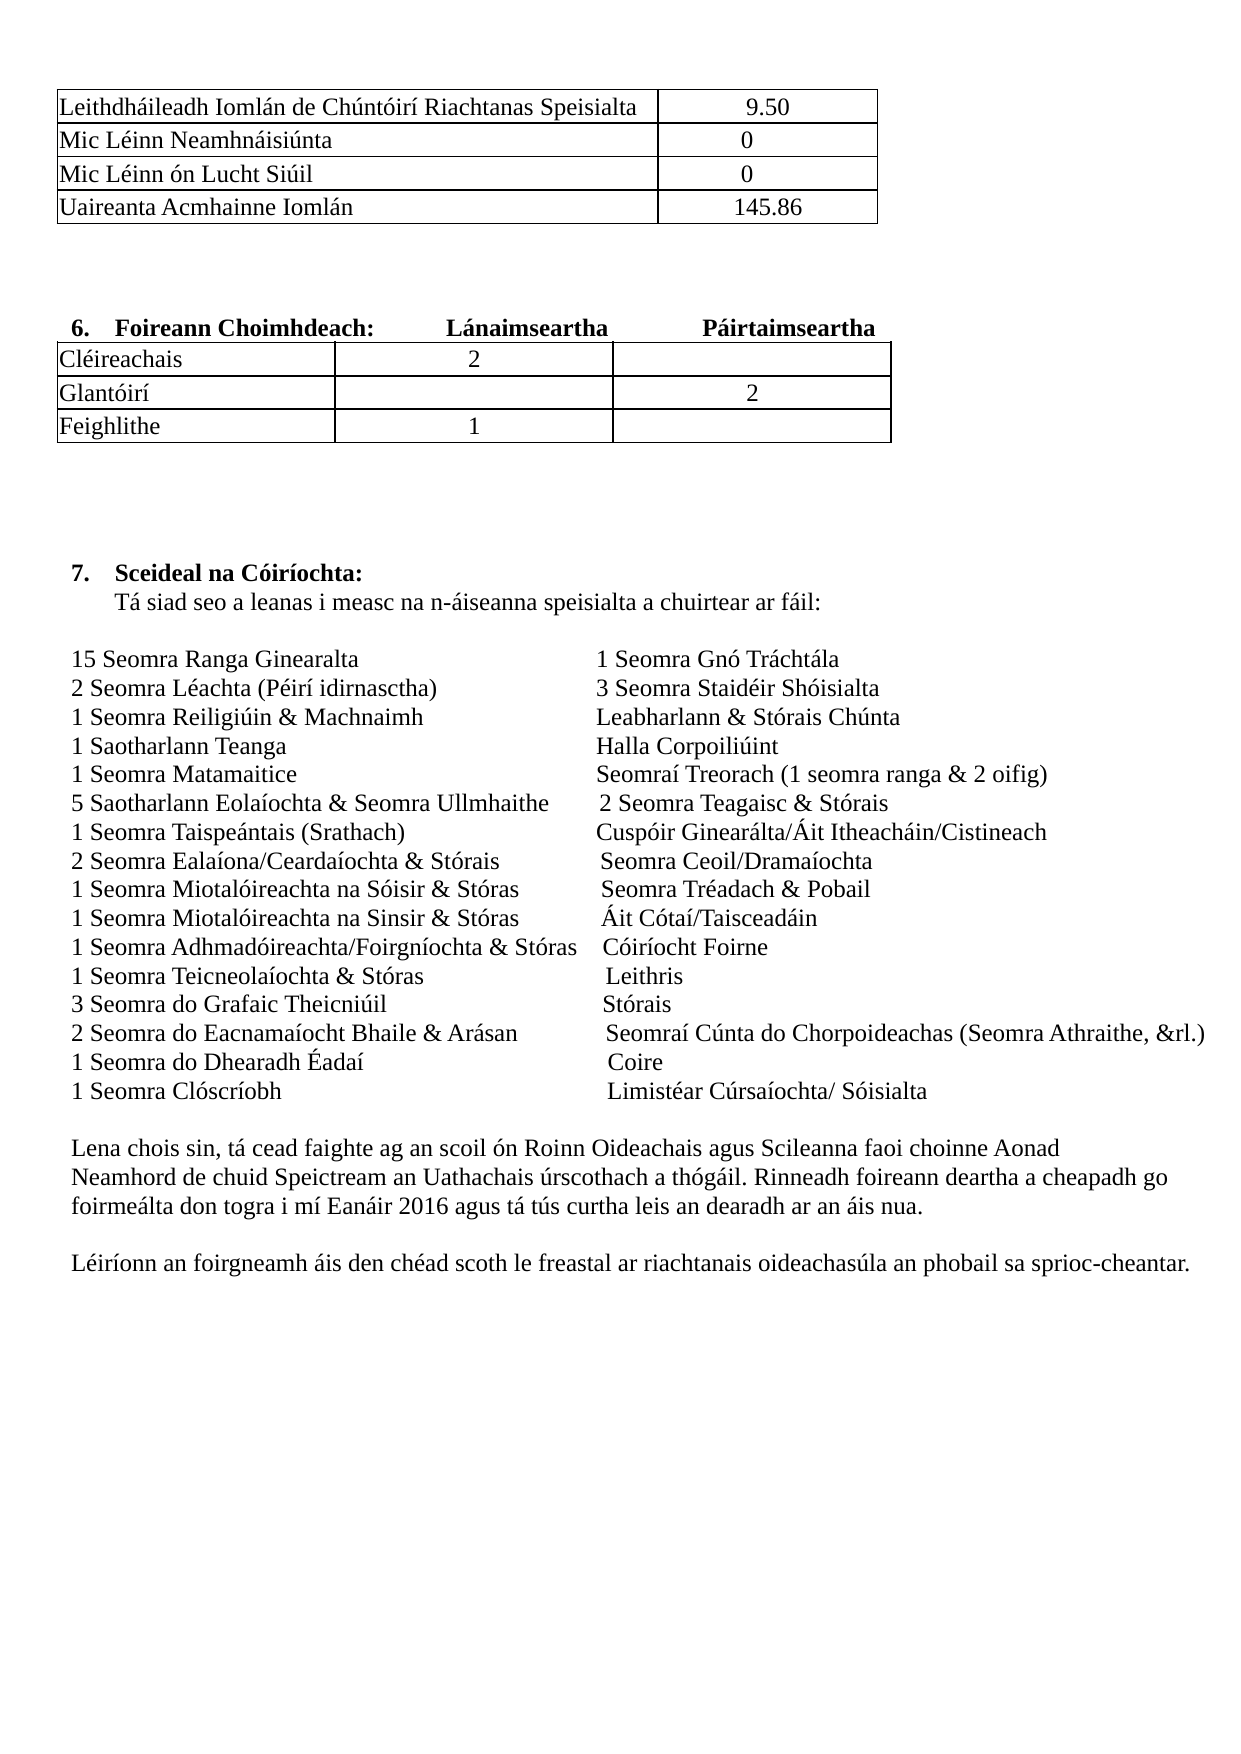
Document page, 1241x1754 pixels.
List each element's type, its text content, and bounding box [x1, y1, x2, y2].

table_cell 145.86 [659, 191, 877, 222]
table_cell Mic Léinn Neamhnáisiúnta [58, 124, 657, 156]
table_cell 0 [659, 157, 877, 189]
text 2 Seomra Léachta (Péirí idirnasctha) 3 Seomra Staidéir Shóisialta 1 Seomra Reiligiúin & Machnaimh Leabharlann & Stórais Chúnta 1 Saotharlann Teanga Halla Corpoiliúint 1 Seomra Matamaitice Seomraí Treorach (1 seomra ranga & 2 oifig) 5 Saotharlann Eolaíochta & Seomra Ullmhaithe 2 Seomra Teagaisc & Stórais 1 Seomra Taispeántais (Srathach) Cuspóir Ginearálta/Áit Itheacháin/Cistineach 2 Seomra Ealaíona/Ceardaíochta & Stórais Seomra Ceoil/Dramaíochta 1 Seomra Miotalóireachta na Sóisir & Stóras Seomra Tréadach & Pobail 1 Seomra Miotalóireachta na Sinsir & Stóras Áit Cótaí/Taisceadáin 1 Seomra Adhmadóireachta/Foirgníochta & Stóras Cóiríocht Foirne 1 Seomra Teicneolaíochta & Stóras Leithris 3 Seomra do Grafaic Theicniúil Stórais 2 Seomra do Eacnamaíocht Bhaile & Arásan Seomraí Cúnta do Chorpoideachas (Seomra Athraithe, &rl.) 1 Seomra do Dhearadh Éadaí Coire 1 Seomra Clóscríobh Limistéar Cúrsaíochta/ Sóisialta [71, 673, 1240, 1104]
table_cell Glantóirí [58, 377, 334, 408]
table_cell Mic Léinn ón Lucht Siúil [58, 157, 657, 189]
table_cell 1 [336, 410, 612, 442]
table_cell Leithdháileadh Iomlán de Chúntóirí Riachtanas Speisialta [58, 90, 657, 122]
table_cell Feighlithe [58, 410, 334, 442]
table_cell [336, 377, 612, 408]
table_cell Uaireanta Acmhainne Iomlán [58, 191, 657, 222]
table_cell 9.50 [659, 90, 877, 122]
text 6. Foireann Choimhdeach: Lánaimseartha Páirtaimseartha [71, 313, 1169, 341]
text Léiríonn an foirgneamh áis den chéad scoth le freastal ar riachtanais oideachasúla an phobail sa sprioc-cheantar. [71, 1248, 1240, 1277]
table_cell 2 [614, 377, 890, 408]
table_cell [614, 410, 890, 442]
table_header Cléireachais [58, 343, 334, 375]
table_header 2 [336, 343, 612, 375]
table_header [614, 343, 890, 375]
text Lena chois sin, tá cead faighte ag an scoil ón Roinn Oideachais agus Scileanna faoi choinne Aonad Neamhord de chuid Speictream an Uathachais úrscothach a thógáil. Rinneadh foireann deartha a cheapadh go foirmeálta don togra i mí Eanáir 2016 agus tá tús curtha leis an dearadh ar an áis nua. [71, 1133, 1171, 1219]
text 7. Sceideal na Cóiríochta: Tá siad seo a leanas i measc na n-áiseanna speisialta a chuirtear ar fáil: 15 Seomra Ranga Ginearalta 1 Seomra Gnó Tráchtála [71, 558, 1240, 673]
table_cell 0 [659, 124, 877, 156]
